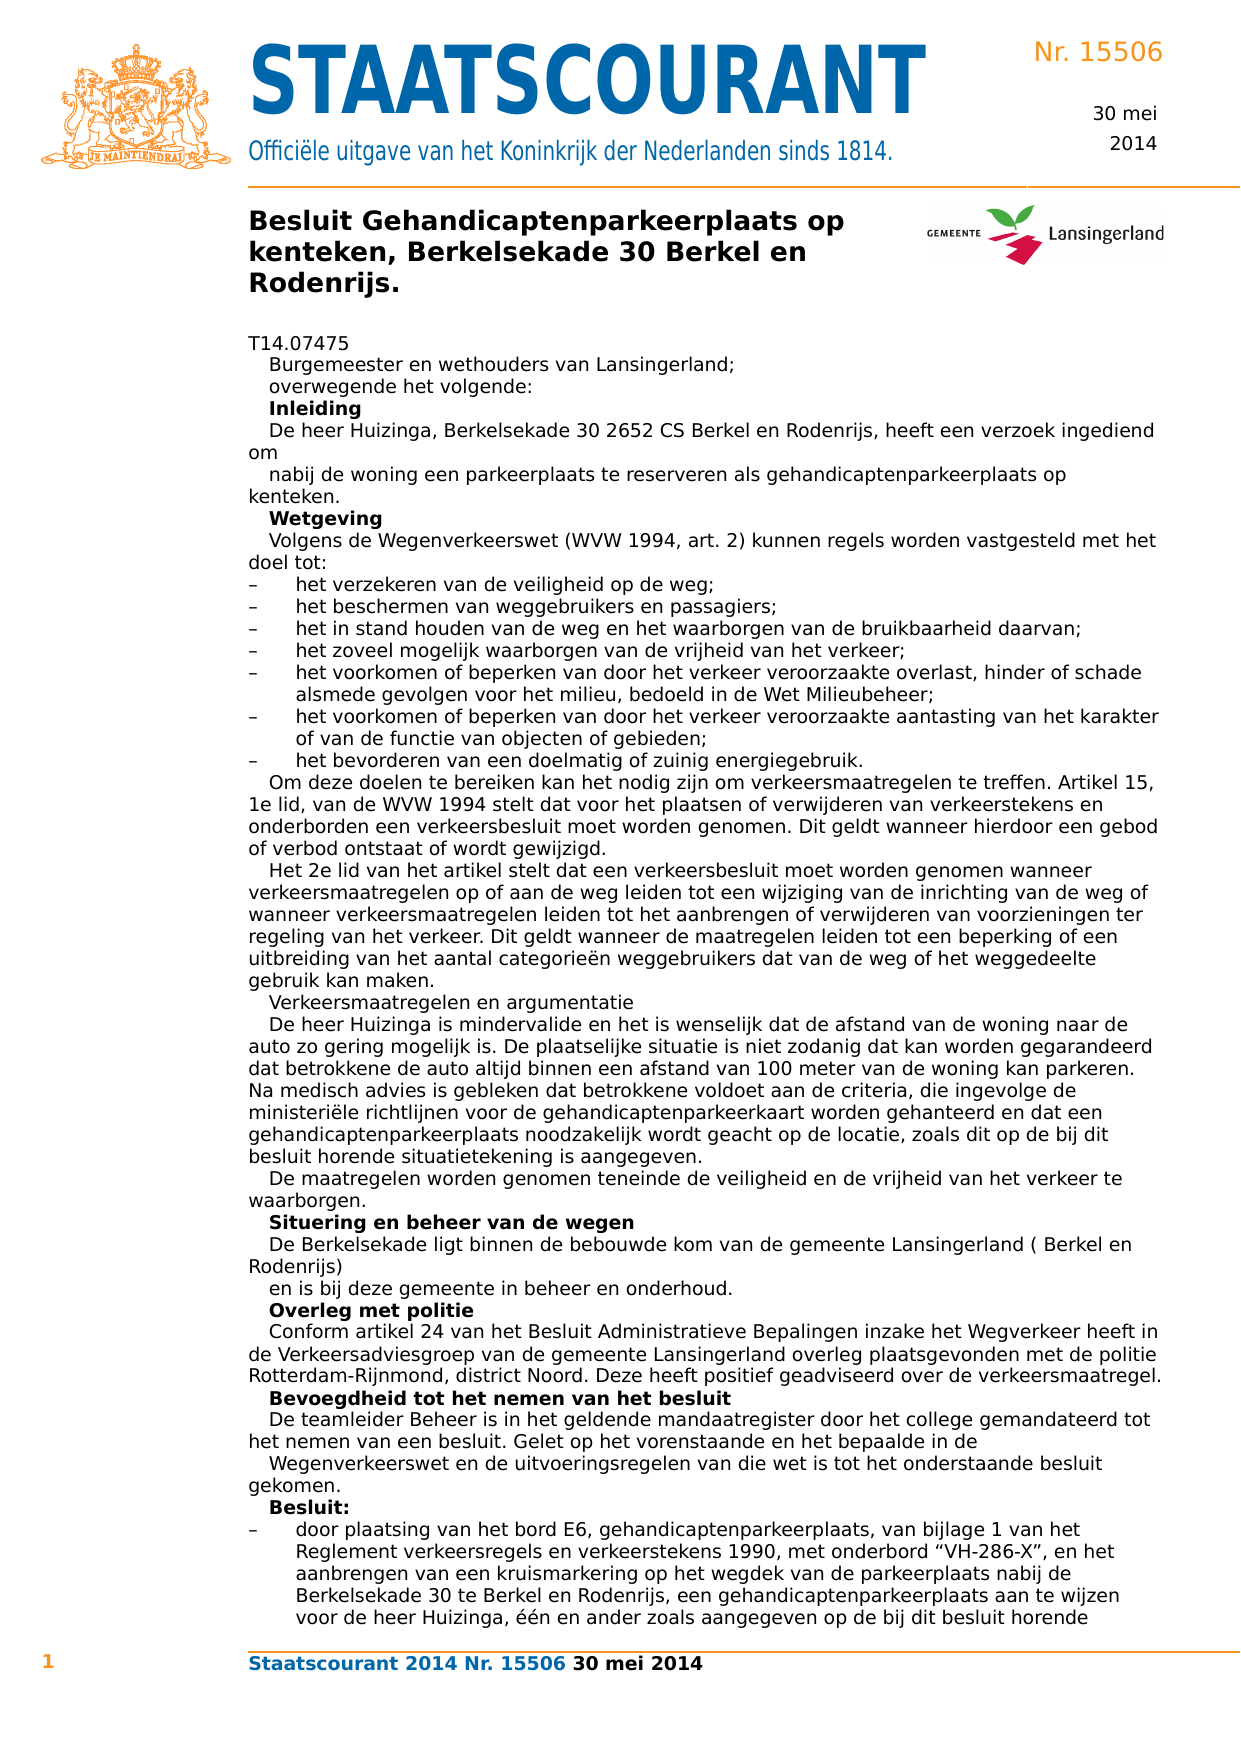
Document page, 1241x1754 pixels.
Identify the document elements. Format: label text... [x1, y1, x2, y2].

text Besluit: [248, 1497, 1163, 1519]
text Om deze doelen te bereiken kan het nodig zijn om verkeersmaatregelen te treffen. Artikel 15, 1e lid, van de WVW 1994 stelt dat voor het plaatsen of verwijderen van verkeerstekens en onderborden een verkeersbesluit moet worden genomen. Dit geldt wanneer hierdoor een gebod of verbod ontstaat of wordt gewijzigd. [248, 772, 1163, 860]
text Bevoegdheid tot het nemen van het besluit [248, 1387, 1163, 1409]
text nabij de woning een parkeerplaats te reserveren als gehandicaptenparkeerplaats op kenteken. [248, 464, 1163, 508]
list het zoveel mogelijk waarborgen van de vrijheid van het verkeer; [248, 640, 1163, 662]
text Verkeersmaatregelen en argumentatie [248, 992, 1163, 1014]
text Situering en beheer van de wegen [248, 1212, 1163, 1233]
text Conform artikel 24 van het Besluit Administratieve Bepalingen inzake het Wegverkeer heeft in de Verkeersadviesgroep van de gemeente Lansingerland overleg plaatsgevonden met de politie Rotterdam-Rijnmond, district Noord. Deze heeft positief geadviseerd over de verkeersmaatregel. [248, 1321, 1163, 1387]
list door plaatsing van het bord E6, gehandicaptenparkeerplaats, van bijlage 1 van het Reglement verkeersregels en verkeerstekens 1990, met onderbord “VH-286-X”, en het aanbrengen van een kruismarkering op het wegdek van de parkeerplaats nabij de Berkelsekade 30 te Berkel en Rodenrijs, een gehandicaptenparkeerplaats aan te wijzen voor de heer Huizinga, één en ander zoals aangegeven op de bij dit besluit horende [248, 1519, 1163, 1629]
text Wegenverkeerswet en de uitvoeringsregelen van die wet is tot het onderstaande besluit gekomen. [248, 1453, 1163, 1497]
text Wetgeving [248, 508, 1163, 530]
list het voorkomen of beperken van door het verkeer veroorzaakte overlast, hinder of schade alsmede gevolgen voor het milieu, bedoeld in de Wet Milieubeheer; [248, 662, 1163, 706]
text Inleiding [248, 398, 1163, 420]
text Overleg met politie [248, 1299, 1163, 1321]
text en is bij deze gemeente in beheer en onderhoud. [248, 1277, 1163, 1299]
text T14.07475 [248, 332, 1163, 354]
list het verzekeren van de veiligheid op de weg; [248, 574, 1163, 596]
list het bevorderen van een doelmatig of zuinig energiegebruik. [248, 750, 1163, 772]
text De heer Huizinga, Berkelsekade 30 2652 CS Berkel en Rodenrijs, heeft een verzoek ingediend om [248, 420, 1163, 464]
text overwegende het volgende: [248, 376, 1163, 398]
text Volgens de Wegenverkeerswet (WVW 1994, art. 2) kunnen regels worden vastgesteld met het doel tot: [248, 530, 1163, 574]
text Burgemeester en wethouders van Lansingerland; [248, 354, 1163, 376]
list het beschermen van weggebruikers en passagiers; [248, 596, 1163, 618]
list het voorkomen of beperken van door het verkeer veroorzaakte aantasting van het karakter of van de functie van objecten of gebieden; [248, 706, 1163, 750]
text De teamleider Beheer is in het geldende mandaatregister door het college gemandateerd tot het nemen van een besluit. Gelet op het vorenstaande en het bepaalde in de [248, 1409, 1163, 1453]
picture [927, 205, 1164, 265]
text De Berkelsekade ligt binnen de bebouwde kom van de gemeente Lansingerland ( Berkel en Rodenrijs) [248, 1233, 1163, 1277]
picture [41, 44, 231, 169]
subtitle Besluit Gehandicaptenparkeerplaats op kenteken, Berkelsekade 30 Berkel en Rodenrijs. [248, 206, 1163, 299]
text De heer Huizinga is mindervalide en het is wenselijk dat de afstand van de woning naar de auto zo gering mogelijk is. De plaatselijke situatie is niet zodanig dat kan worden gegarandeerd dat betrokkene de auto altijd binnen een afstand van 100 meter van de woning kan parkeren. Na medisch advies is gebleken dat betrokkene voldoet aan de criteria, die ingevolge de ministeriële richtlijnen voor de gehandicaptenparkeerkaart worden gehanteerd en dat een gehandicaptenparkeerplaats noodzakelijk wordt geacht op de locatie, zoals dit op de bij dit besluit horende situatietekening is aangegeven. [248, 1014, 1163, 1168]
list het in stand houden van de weg en het waarborgen van de bruikbaarheid daarvan; [248, 618, 1163, 640]
text De maatregelen worden genomen teneinde de veiligheid en de vrijheid van het verkeer te waarborgen. [248, 1168, 1163, 1212]
text Het 2e lid van het artikel stelt dat een verkeersbesluit moet worden genomen wanneer verkeersmaatregelen op of aan de weg leiden tot een wijziging van de inrichting van de weg of wanneer verkeersmaatregelen leiden tot het aanbrengen of verwijderen van voorzieningen ter regeling van het verkeer. Dit geldt wanneer de maatregelen leiden tot een beperking of een uitbreiding van het aantal categorieën weggebruikers dat van de weg of het weggedeelte gebruik kan maken. [248, 860, 1163, 992]
